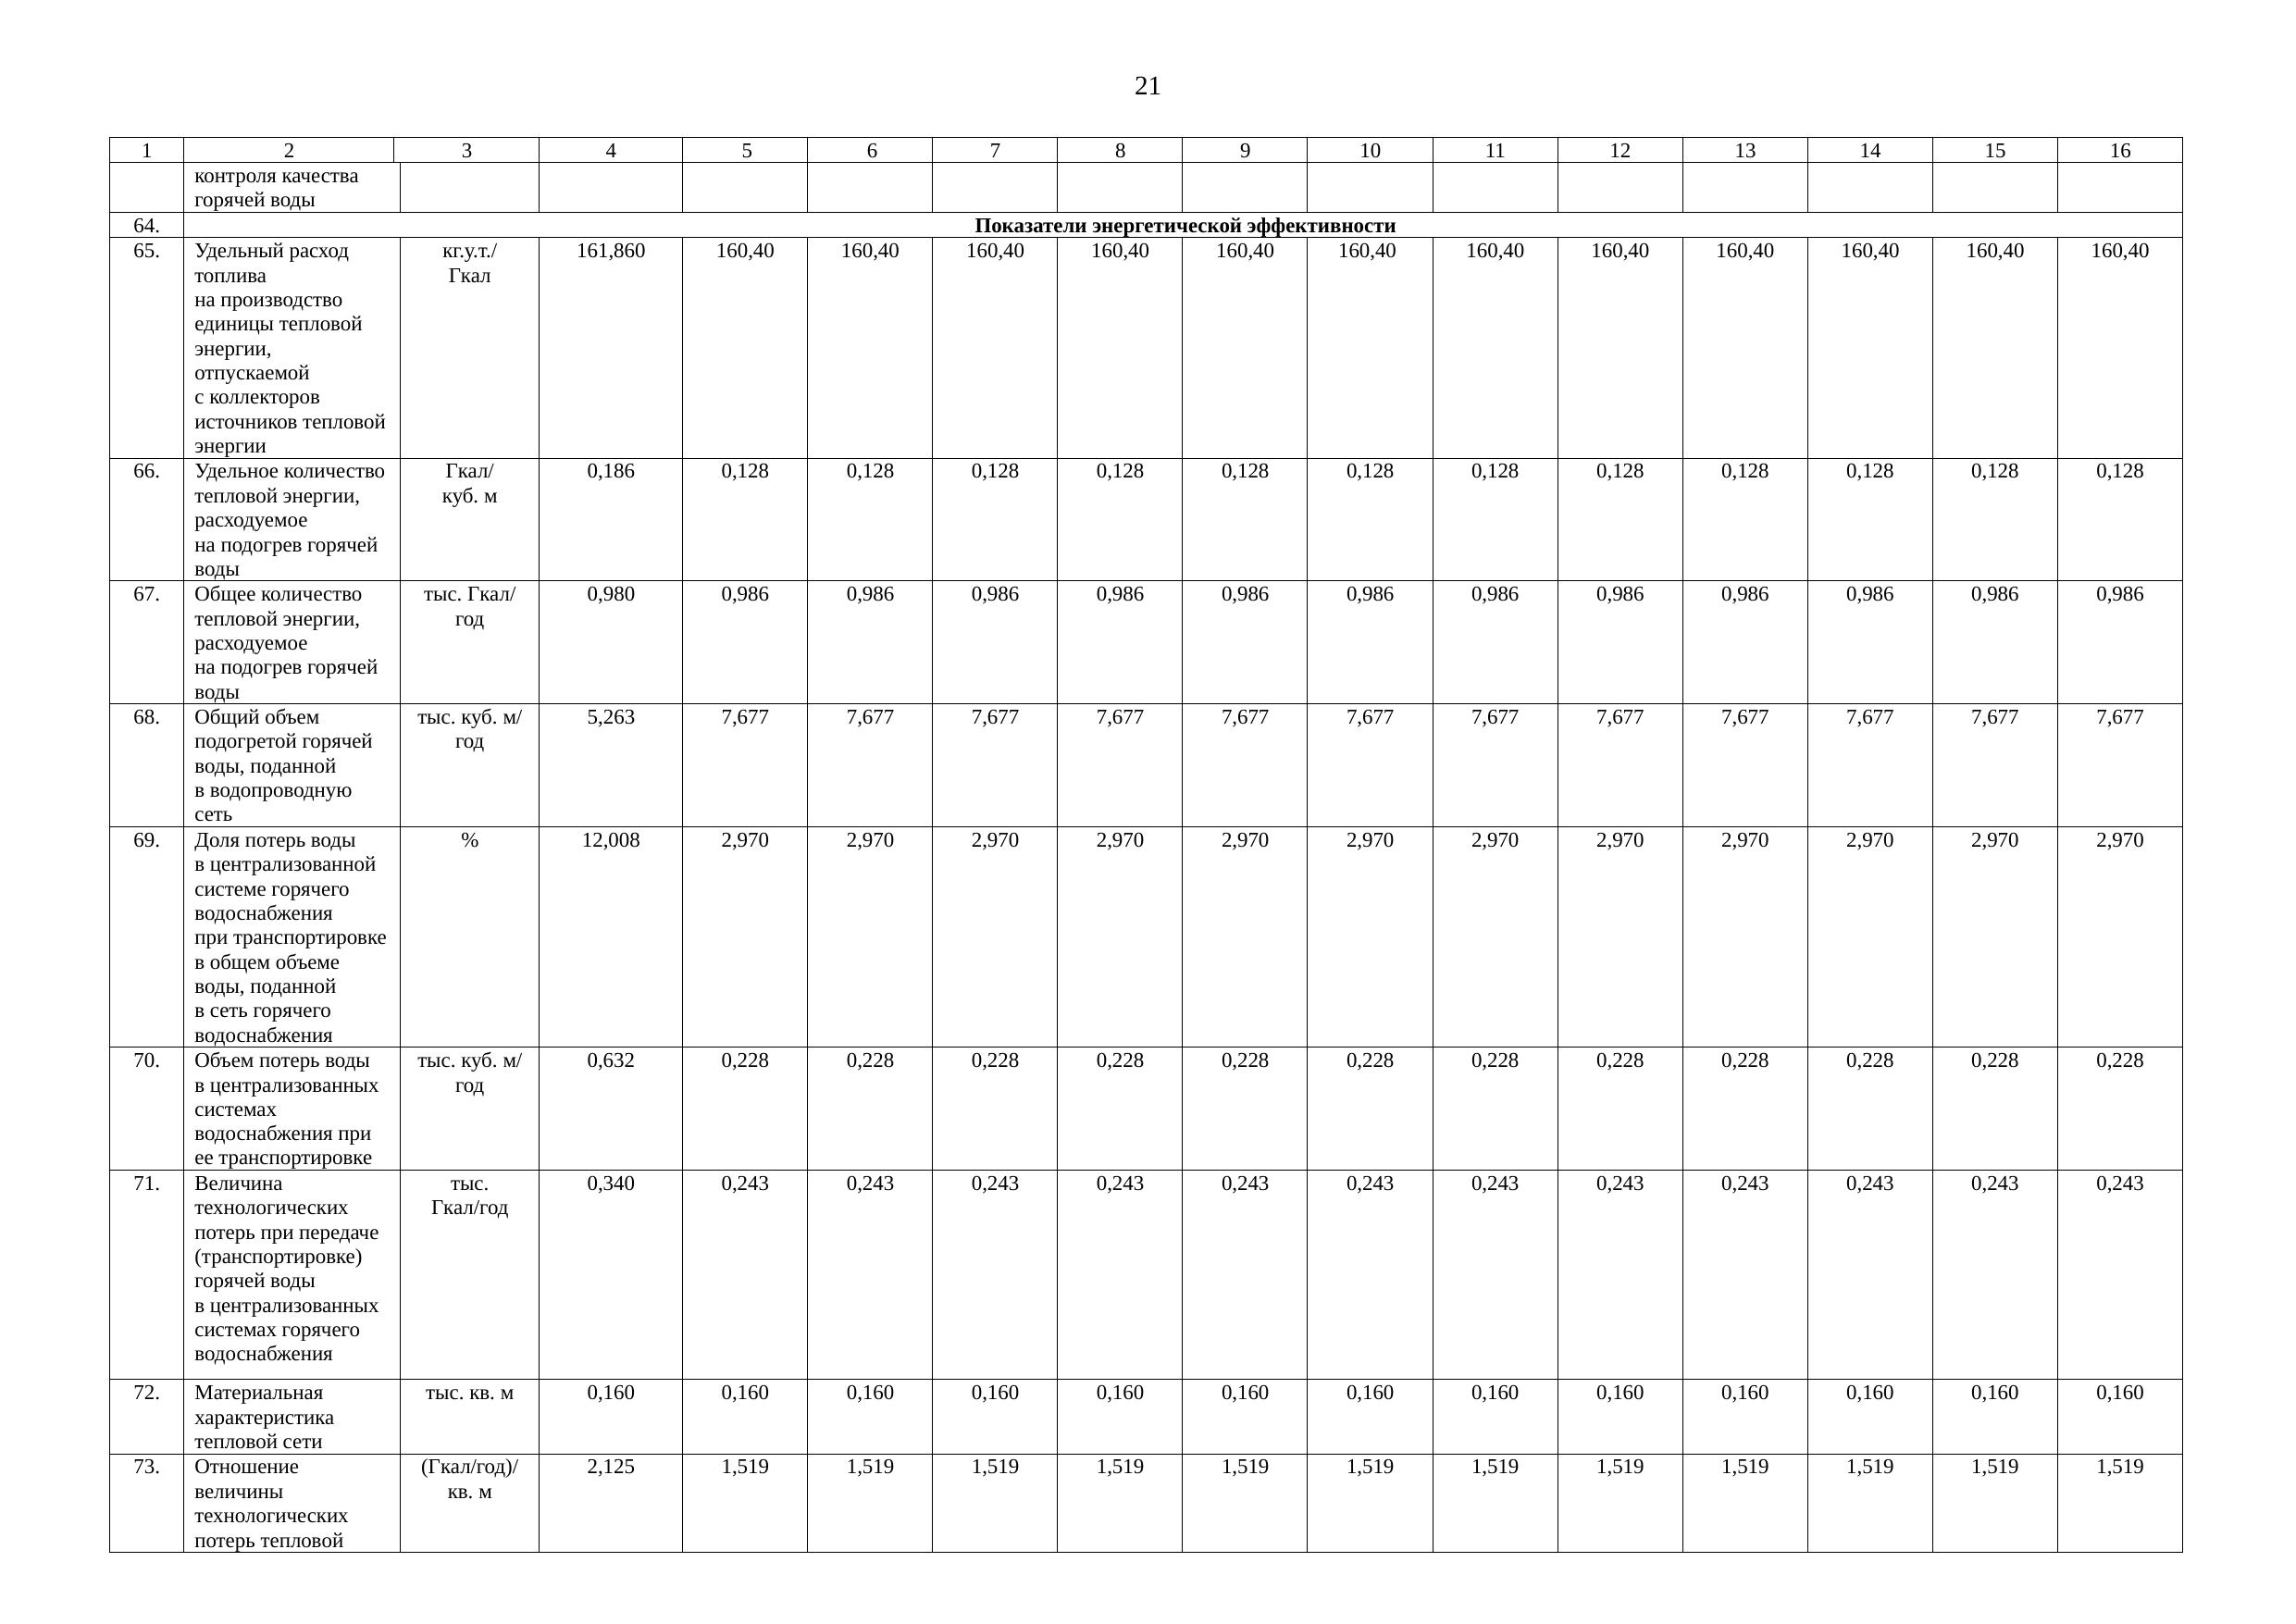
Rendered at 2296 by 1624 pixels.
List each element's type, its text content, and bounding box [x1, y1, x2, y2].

table_cell 0,128 [933, 459, 1057, 580]
table_cell [1308, 163, 1433, 212]
table_cell Удельное количество тепловой энергии, расходуемое на подогрев горячей воды [184, 459, 400, 580]
table_header 3 [394, 138, 539, 162]
table_cell 1,519 [1433, 1455, 1558, 1552]
table_cell тыс. куб. м/ год [401, 704, 539, 826]
table_cell 0,228 [808, 1048, 932, 1170]
table_cell 0,243 [1433, 1171, 1558, 1379]
table_cell тыс. Гкал/год [401, 1171, 539, 1379]
table_cell 1,519 [1183, 1455, 1307, 1552]
table_cell 72. [110, 1380, 183, 1454]
table_cell тыс. кв. м [401, 1380, 539, 1454]
table_cell [933, 163, 1057, 212]
table_cell 2,970 [1058, 827, 1182, 1047]
table_cell 1,519 [1308, 1455, 1433, 1552]
table_cell 0,986 [1558, 581, 1682, 703]
table_cell 73. [110, 1455, 183, 1552]
table_cell 0,228 [683, 1048, 807, 1170]
table_cell 7,677 [1433, 704, 1558, 826]
table_cell 2,970 [1808, 827, 1932, 1047]
table_cell 0,160 [1933, 1380, 2057, 1454]
table_cell Общий объем подогретой горячей воды, поданной в водопроводную сеть [184, 704, 400, 826]
table_cell 0,160 [1058, 1380, 1182, 1454]
table_cell 0,160 [1308, 1380, 1433, 1454]
table_cell [1433, 163, 1558, 212]
table_cell 70. [110, 1048, 183, 1170]
table_cell 0,243 [1683, 1171, 1807, 1379]
table_cell Общее количество тепловой энергии, расходуемое на подогрев горячей воды [184, 581, 400, 703]
table_cell 7,677 [808, 704, 932, 826]
table_cell 0,160 [808, 1380, 932, 1454]
table_cell контроля качества горячей воды [184, 163, 400, 212]
table_header 15 [1933, 138, 2057, 162]
table_cell 0,243 [1808, 1171, 1932, 1379]
table_cell 0,160 [2058, 1380, 2182, 1454]
table_cell 0,160 [683, 1380, 807, 1454]
table_cell Материальная характеристика тепловой сети [184, 1380, 400, 1454]
table_cell 2,970 [1183, 827, 1307, 1047]
table_cell 0,128 [683, 459, 807, 580]
table_cell 160,40 [1433, 238, 1558, 457]
table_cell 0,228 [1933, 1048, 2057, 1170]
table_cell 2,970 [1308, 827, 1433, 1047]
table_cell 0,128 [1433, 459, 1558, 580]
table_cell Доля потерь воды в централизованной системе горячего водоснабжения при транспортировке в общем объеме воды, поданной в сеть горячего водоснабжения [184, 827, 400, 1047]
table_cell 66. [110, 459, 183, 580]
table_header 7 [933, 138, 1057, 162]
table_cell 0,128 [2058, 459, 2182, 580]
table_cell [1808, 163, 1932, 212]
table_cell 1,519 [1058, 1455, 1182, 1552]
table_cell 2,125 [540, 1455, 682, 1552]
table_cell 68. [110, 704, 183, 826]
table_cell 2,970 [1933, 827, 2057, 1047]
table_cell тыс. Гкал/ год [401, 581, 539, 703]
table_cell 0,160 [1183, 1380, 1307, 1454]
table_cell 160,40 [1058, 238, 1182, 457]
table_cell 7,677 [933, 704, 1057, 826]
table_cell 0,186 [540, 459, 682, 580]
table_cell 7,677 [1933, 704, 2057, 826]
table_cell 0,128 [808, 459, 932, 580]
table_header 5 [683, 138, 807, 162]
table_cell 0,243 [683, 1171, 807, 1379]
table_cell 0,228 [1183, 1048, 1307, 1170]
table_cell 2,970 [1683, 827, 1807, 1047]
table_cell 0,128 [1808, 459, 1932, 580]
table_cell 0,228 [1558, 1048, 1682, 1170]
table_cell 0,228 [1308, 1048, 1433, 1170]
table_cell 2,970 [808, 827, 932, 1047]
table_cell 160,40 [683, 238, 807, 457]
table_cell 0,986 [1058, 581, 1182, 703]
table_cell 2,970 [1558, 827, 1682, 1047]
table_header 2 [184, 138, 393, 162]
table_cell 0,632 [540, 1048, 682, 1170]
table_cell 0,986 [1183, 581, 1307, 703]
table_cell 7,677 [1808, 704, 1932, 826]
table_cell 0,128 [1183, 459, 1307, 580]
table_header 12 [1558, 138, 1682, 162]
table_cell 1,519 [1808, 1455, 1932, 1552]
table_cell 1,519 [683, 1455, 807, 1552]
table_cell 161,860 [540, 238, 682, 457]
table_cell 65. [110, 238, 183, 457]
table_cell 69. [110, 827, 183, 1047]
table_header 1 [110, 138, 183, 162]
table_cell 0,228 [933, 1048, 1057, 1170]
table_cell 64. [110, 213, 183, 237]
table_cell [401, 163, 539, 212]
table_cell 0,160 [933, 1380, 1057, 1454]
table_header 4 [540, 138, 682, 162]
table_cell 160,40 [808, 238, 932, 457]
table_cell 0,243 [1933, 1171, 2057, 1379]
table_cell 7,677 [683, 704, 807, 826]
table_cell 1,519 [1683, 1455, 1807, 1552]
table_cell тыс. куб. м/ год [401, 1048, 539, 1170]
table_cell 160,40 [1933, 238, 2057, 457]
table_cell 160,40 [1683, 238, 1807, 457]
table_cell 0,986 [2058, 581, 2182, 703]
table_cell 2,970 [683, 827, 807, 1047]
table_cell [683, 163, 807, 212]
table_cell 0,243 [933, 1171, 1057, 1379]
table_cell 0,243 [1308, 1171, 1433, 1379]
table_cell [1933, 163, 2057, 212]
table_cell 1,519 [1558, 1455, 1682, 1552]
table_header 16 [2058, 138, 2182, 162]
table_cell [1683, 163, 1807, 212]
table_cell 7,677 [2058, 704, 2182, 826]
table_cell 0,340 [540, 1171, 682, 1379]
table_cell Показатели энергетической эффективности [184, 213, 2182, 237]
table_cell 0,243 [1183, 1171, 1307, 1379]
table_cell 160,40 [933, 238, 1057, 457]
table_cell 71. [110, 1171, 183, 1379]
table_cell 7,677 [1058, 704, 1182, 826]
table_cell Величина технологических потерь при передаче (транспортировке) горячей воды в централизованных системах горячего водоснабжения [184, 1171, 400, 1379]
table_cell 0,128 [1558, 459, 1682, 580]
table_cell 160,40 [1808, 238, 1932, 457]
table_cell 0,986 [1433, 581, 1558, 703]
table_cell кг.у.т./ Гкал [401, 238, 539, 457]
table_cell [110, 163, 183, 212]
table_cell [1558, 163, 1682, 212]
table_cell % [401, 827, 539, 1047]
table_header 9 [1183, 138, 1307, 162]
table_cell 2,970 [2058, 827, 2182, 1047]
table_cell Объем потерь воды в централизованных системах водоснабжения при ее транспортировке [184, 1048, 400, 1170]
table_header 10 [1308, 138, 1433, 162]
table_cell [1183, 163, 1307, 212]
table_cell Удельный расход топлива на производство единицы тепловой энергии, отпускаемой с коллекторов источников тепловой энергии [184, 238, 400, 457]
table_cell 0,160 [1683, 1380, 1807, 1454]
table_cell 0,986 [1683, 581, 1807, 703]
table_cell 0,986 [1808, 581, 1932, 703]
table_cell Отношение величины технологических потерь тепловой [184, 1455, 400, 1552]
table_cell 0,986 [933, 581, 1057, 703]
table_header 13 [1683, 138, 1807, 162]
table_header 11 [1433, 138, 1558, 162]
table_cell 2,970 [933, 827, 1057, 1047]
table_cell 1,519 [808, 1455, 932, 1552]
table_cell 0,128 [1308, 459, 1433, 580]
table_cell 0,128 [1933, 459, 2057, 580]
table_cell 1,519 [933, 1455, 1057, 1552]
table_cell 7,677 [1308, 704, 1433, 826]
table_header 8 [1058, 138, 1182, 162]
table_cell 0,243 [1058, 1171, 1182, 1379]
table_cell 0,243 [1558, 1171, 1682, 1379]
table_cell Гкал/ куб. м [401, 459, 539, 580]
table_cell 0,228 [1433, 1048, 1558, 1170]
table_cell [2058, 163, 2182, 212]
table_cell 0,980 [540, 581, 682, 703]
table_cell 160,40 [2058, 238, 2182, 457]
table_cell 67. [110, 581, 183, 703]
table_cell 7,677 [1183, 704, 1307, 826]
table_cell 0,228 [1808, 1048, 1932, 1170]
table_header 6 [808, 138, 932, 162]
table_cell 0,243 [2058, 1171, 2182, 1379]
table_header 14 [1808, 138, 1932, 162]
table_cell 0,160 [1433, 1380, 1558, 1454]
table_cell 0,128 [1683, 459, 1807, 580]
table_cell 0,228 [1058, 1048, 1182, 1170]
table_cell 7,677 [1683, 704, 1807, 826]
table_cell 0,986 [683, 581, 807, 703]
table_cell 0,228 [1683, 1048, 1807, 1170]
table_cell 0,160 [1558, 1380, 1682, 1454]
table_cell 160,40 [1558, 238, 1682, 457]
table_cell 0,160 [540, 1380, 682, 1454]
table_cell 160,40 [1308, 238, 1433, 457]
table_cell 0,128 [1058, 459, 1182, 580]
table_cell 5,263 [540, 704, 682, 826]
table_cell 0,228 [2058, 1048, 2182, 1170]
table_cell 7,677 [1558, 704, 1682, 826]
table_cell [1058, 163, 1182, 212]
table_cell 0,243 [808, 1171, 932, 1379]
table_cell [808, 163, 932, 212]
table_cell 0,986 [1933, 581, 2057, 703]
table_cell 0,986 [808, 581, 932, 703]
table_cell 0,160 [1808, 1380, 1932, 1454]
table_cell 1,519 [1933, 1455, 2057, 1552]
table_cell 160,40 [1183, 238, 1307, 457]
table_cell 2,970 [1433, 827, 1558, 1047]
table_cell 1,519 [2058, 1455, 2182, 1552]
table_cell [540, 163, 682, 212]
table_cell 12,008 [540, 827, 682, 1047]
table_cell (Гкал/год)/ кв. м [401, 1455, 539, 1552]
table_cell 0,986 [1308, 581, 1433, 703]
